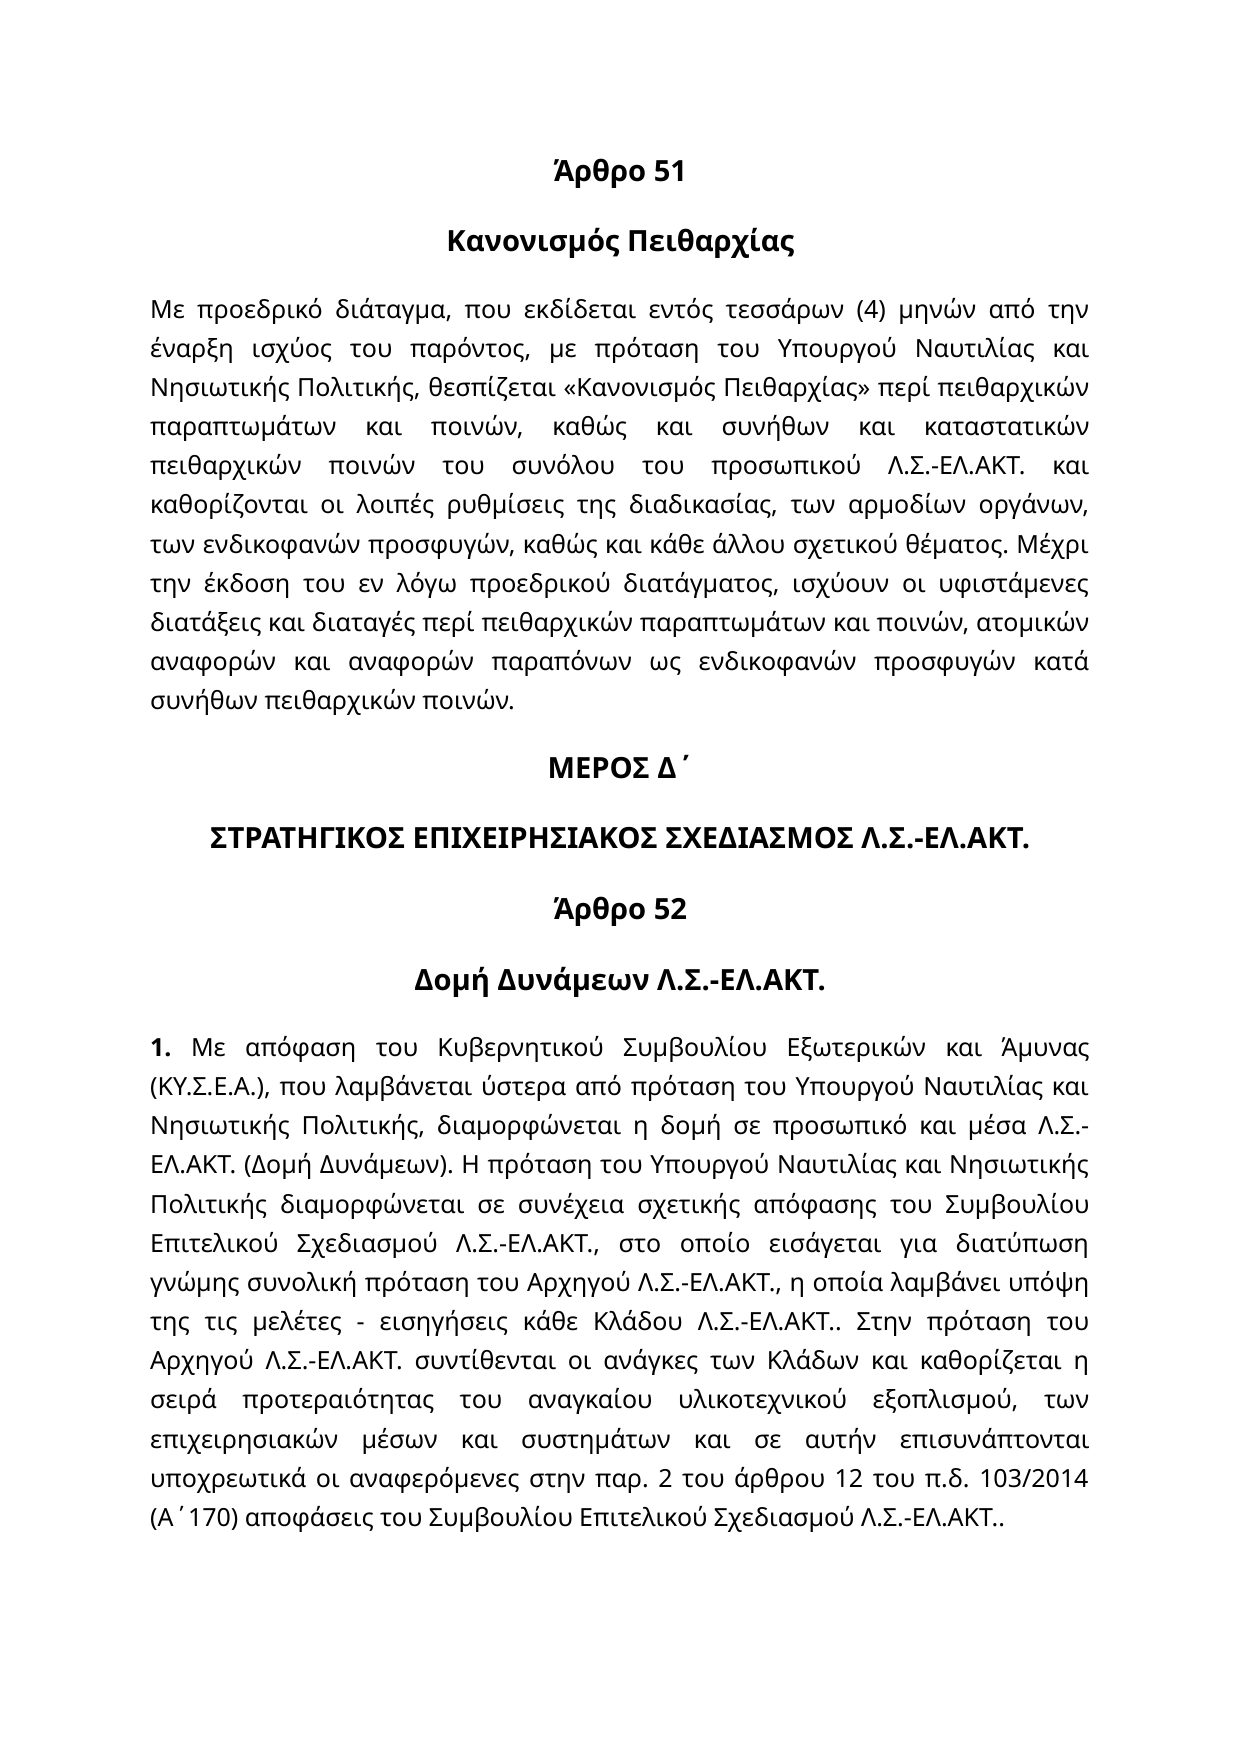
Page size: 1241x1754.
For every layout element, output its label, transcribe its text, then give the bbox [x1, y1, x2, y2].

subtitle Άρθρο 51 [150, 150, 1090, 190]
text 1. Με απόφαση του Κυβερνητικού Συμβουλίου Εξωτερικών και Άμυνας (ΚΥ.Σ.Ε.Α.), που λαμβάνεται ύστερα από πρόταση του Υπουργού Ναυτιλίας και Νησιωτικής Πολιτικής, διαμορφώνεται η δομή σε προσωπικό και μέσα Λ.Σ.-ΕΛ.ΑΚΤ. (Δομή Δυνάμεων). Η πρόταση του Υπουργού Ναυτιλίας και Νησιωτικής Πολιτικής διαμορφώνεται σε συνέχεια σχετικής απόφασης του Συμβουλίου Επιτελικού Σχεδιασμού Λ.Σ.-ΕΛ.ΑΚΤ., στο οποίο εισάγεται για διατύπωση γνώμης συνολική πρόταση του Αρχηγού Λ.Σ.-ΕΛ.ΑΚΤ., η οποία λαμβάνει υπόψη της τις μελέτες - εισηγήσεις κάθε Κλάδου Λ.Σ.-ΕΛ.ΑΚΤ.. Στην πρόταση του Αρχηγού Λ.Σ.-ΕΛ.ΑΚΤ. συντίθενται οι ανάγκες των Κλάδων και καθορίζεται η σειρά προτεραιότητας του αναγκαίου υλικοτεχνικού εξοπλισμού, των επιχειρησιακών μέσων και συστημάτων και σε αυτήν επισυνάπτονται υποχρεωτικά οι αναφερόμενες στην παρ. 2 του άρθρου 12 του π.δ. 103/2014 (Α΄170) αποφάσεις του Συμβουλίου Επιτελικού Σχεδιασμού Λ.Σ.-ΕΛ.ΑΚΤ.. [150, 1029, 1090, 1534]
subtitle Δομή Δυνάμεων Λ.Σ.-ΕΛ.ΑΚΤ. [150, 959, 1090, 999]
text Με προεδρικό διάταγμα, που εκδίδεται εντός τεσσάρων (4) μηνών από την έναρξη ισχύος του παρόντος, με πρόταση του Υπουργού Ναυτιλίας και Νησιωτικής Πολιτικής, θεσπίζεται «Κανονισμός Πειθαρχίας» περί πειθαρχικών παραπτωμάτων και ποινών, καθώς και συνήθων και καταστατικών πειθαρχικών ποινών του συνόλου του προσωπικού Λ.Σ.-ΕΛ.ΑΚΤ. και καθορίζονται οι λοιπές ρυθμίσεις της διαδικασίας, των αρμοδίων οργάνων, των ενδικοφανών προσφυγών, καθώς και κάθε άλλου σχετικού θέματος. Μέχρι την έκδοση του εν λόγω προεδρικού διατάγματος, ισχύουν οι υφιστάμενες διατάξεις και διαταγές περί πειθαρχικών παραπτωμάτων και ποινών, ατομικών αναφορών και αναφορών παραπόνων ως ενδικοφανών προσφυγών κατά συνήθων πειθαρχικών ποινών. [150, 291, 1090, 717]
subtitle ΜΕΡΟΣ Δ΄ [150, 747, 1090, 787]
subtitle Κανονισμός Πειθαρχίας [150, 221, 1090, 260]
subtitle ΣΤΡΑΤΗΓΙΚΟΣ ΕΠΙΧΕΙΡΗΣΙΑΚΟΣ ΣΧΕΔΙΑΣΜΟΣ Λ.Σ.-ΕΛ.ΑΚΤ. [150, 818, 1090, 857]
subtitle Άρθρο 52 [150, 888, 1090, 928]
